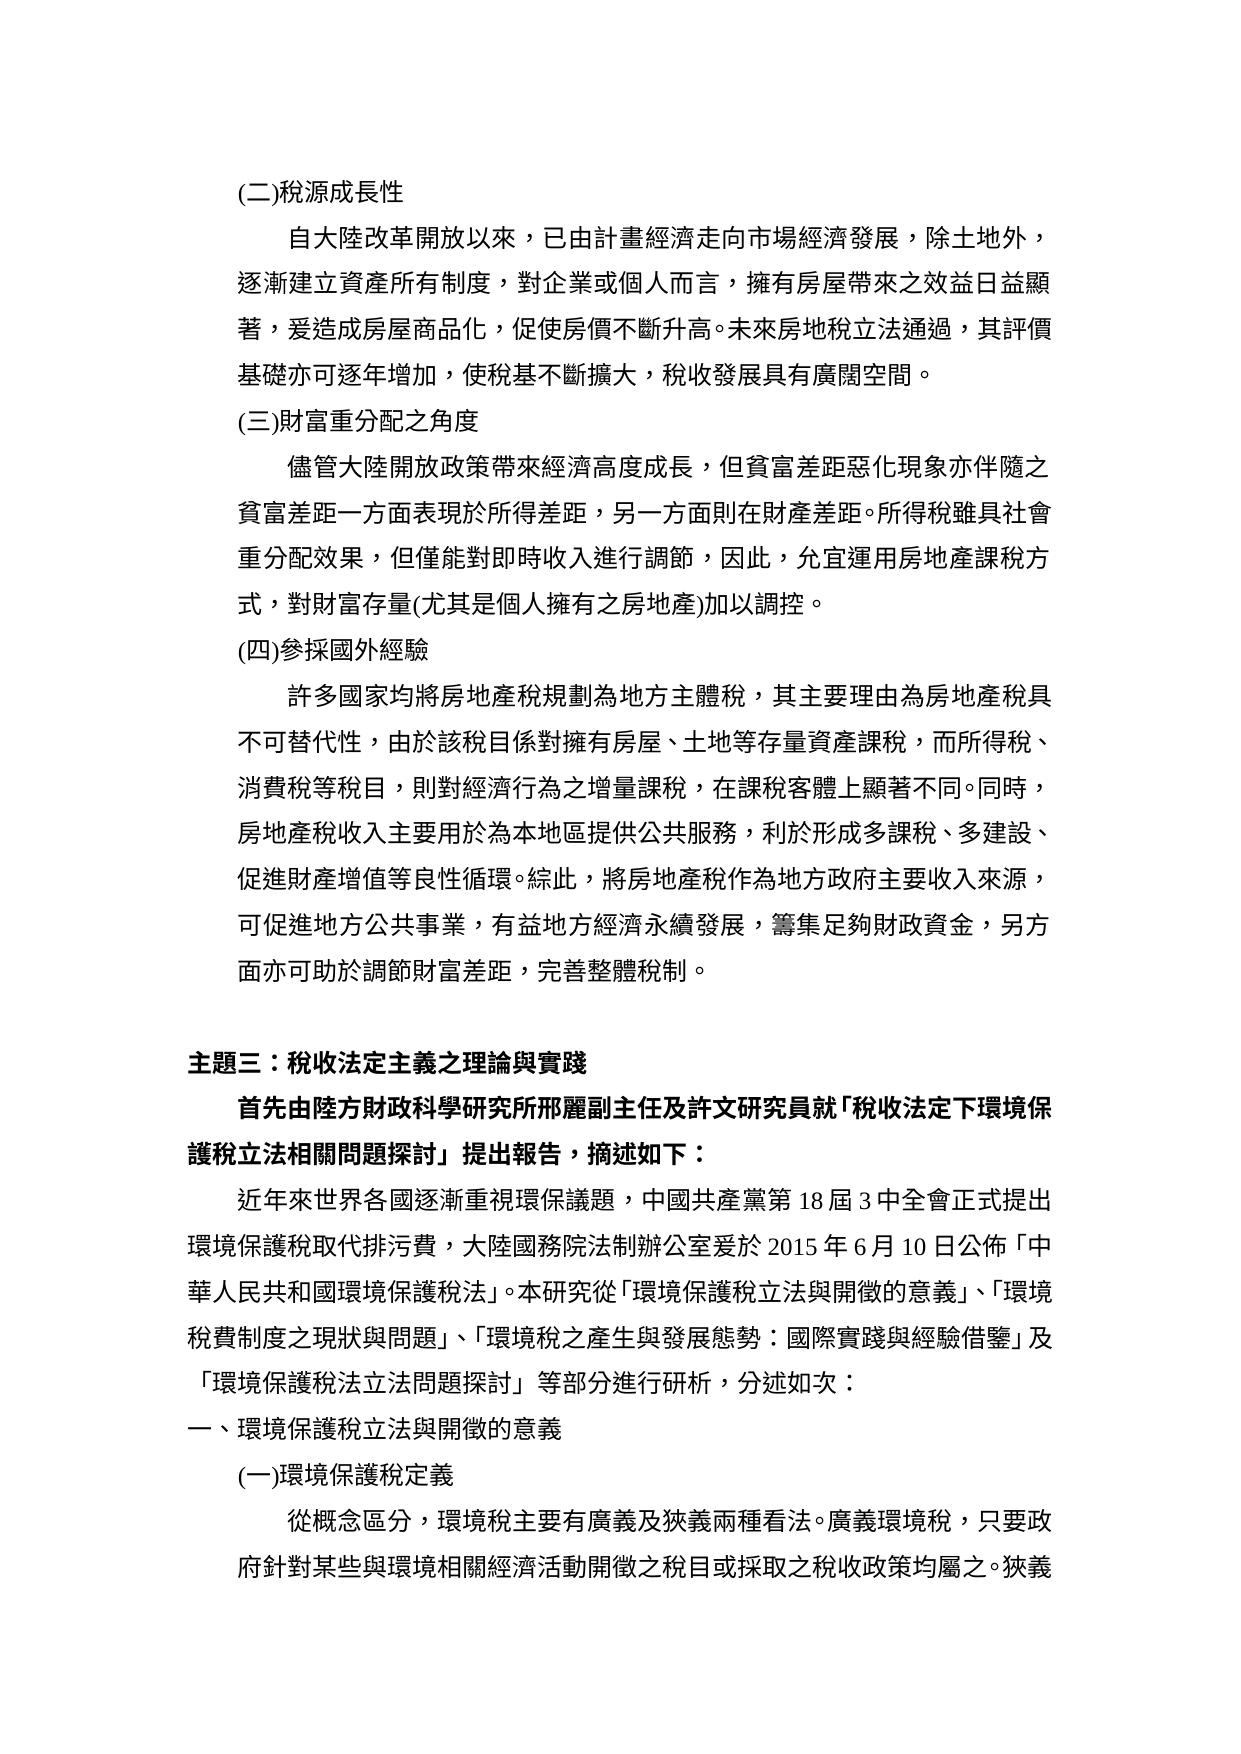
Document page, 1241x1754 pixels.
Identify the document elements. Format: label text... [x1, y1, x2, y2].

text 從概念區分，環境稅主要有廣義及狹義兩種看法。廣義環境稅，只要政府針對某些與環境相關經濟活動開徵之稅目或採取之稅收政策均屬之。狹義 [237, 1494, 1053, 1585]
text 許多國家均將房地產稅規劃為地方主體稅，其主要理由為房地產稅具不可替代性，由於該稅目係對擁有房屋、土地等存量資產課稅，而所得稅、消費稅等稅目，則對經濟行為之增量課稅，在課稅客體上顯著不同。同時，房地產稅收入主要用於為本地區提供公共服務，利於形成多課稅、多建設、促進財產增值等良性循環。綜此，將房地產稅作為地方政府主要收入來源，可促進地方公共事業，有益地方經濟永續發展，籌集足夠財政資金，另方面亦可助於調節財富差距，完善整體稅制。 [237, 669, 1053, 989]
text 儘管大陸開放政策帶來經濟高度成長，但貧富差距惡化現象亦伴隨之，貧富差距一方面表現於所得差距，另一方面則在財產差距。所得稅雖具社會重分配效果，但僅能對即時收入進行調節，因此，允宜運用房地產課稅方式，對財富存量(尤其是個人擁有之房地產)加以調控。 [237, 439, 1053, 623]
text (二)稅源成長性 [187, 164, 1053, 210]
text 自大陸改革開放以來，已由計畫經濟走向市場經濟發展，除土地外，逐漸建立資產所有制度，對企業或個人而言，擁有房屋帶來之效益日益顯著，爰造成房屋商品化，促使房價不斷升高。未來房地稅立法通過，其評價基礎亦可逐年增加，使稅基不斷擴大，稅收發展具有廣闊空間。 [237, 210, 1053, 394]
text (三)財富重分配之角度 [187, 394, 1053, 439]
text (四)參採國外經驗 [187, 623, 1053, 669]
text 主題三：稅收法定主義之理論與實踐 [187, 1035, 1053, 1081]
text 近年來世界各國逐漸重視環保議題，中國共產黨第18屆3中全會正式提出環境保護稅取代排污費，大陸國務院法制辦公室爰於2015 年6月10 日公佈「中華人民共和國環境保護稅法」。本研究從「環境保護稅立法與開徵的意義」、「環境稅費制度之現狀與問題」、「環境稅之產生與發展態勢：國際實踐與經驗借鑒」及「環境保護稅法立法問題探討」等部分進行研析，分述如次： [187, 1173, 1053, 1402]
text (一)環境保護稅定義 [187, 1448, 1053, 1494]
text 首先由陸方財政科學研究所邢麗副主任及許文研究員就「稅收法定下環境保護稅立法相關問題探討」提出報告，摘述如下： [187, 1081, 1053, 1173]
text 一、環境保護稅立法與開徵的意義 [187, 1402, 1053, 1448]
